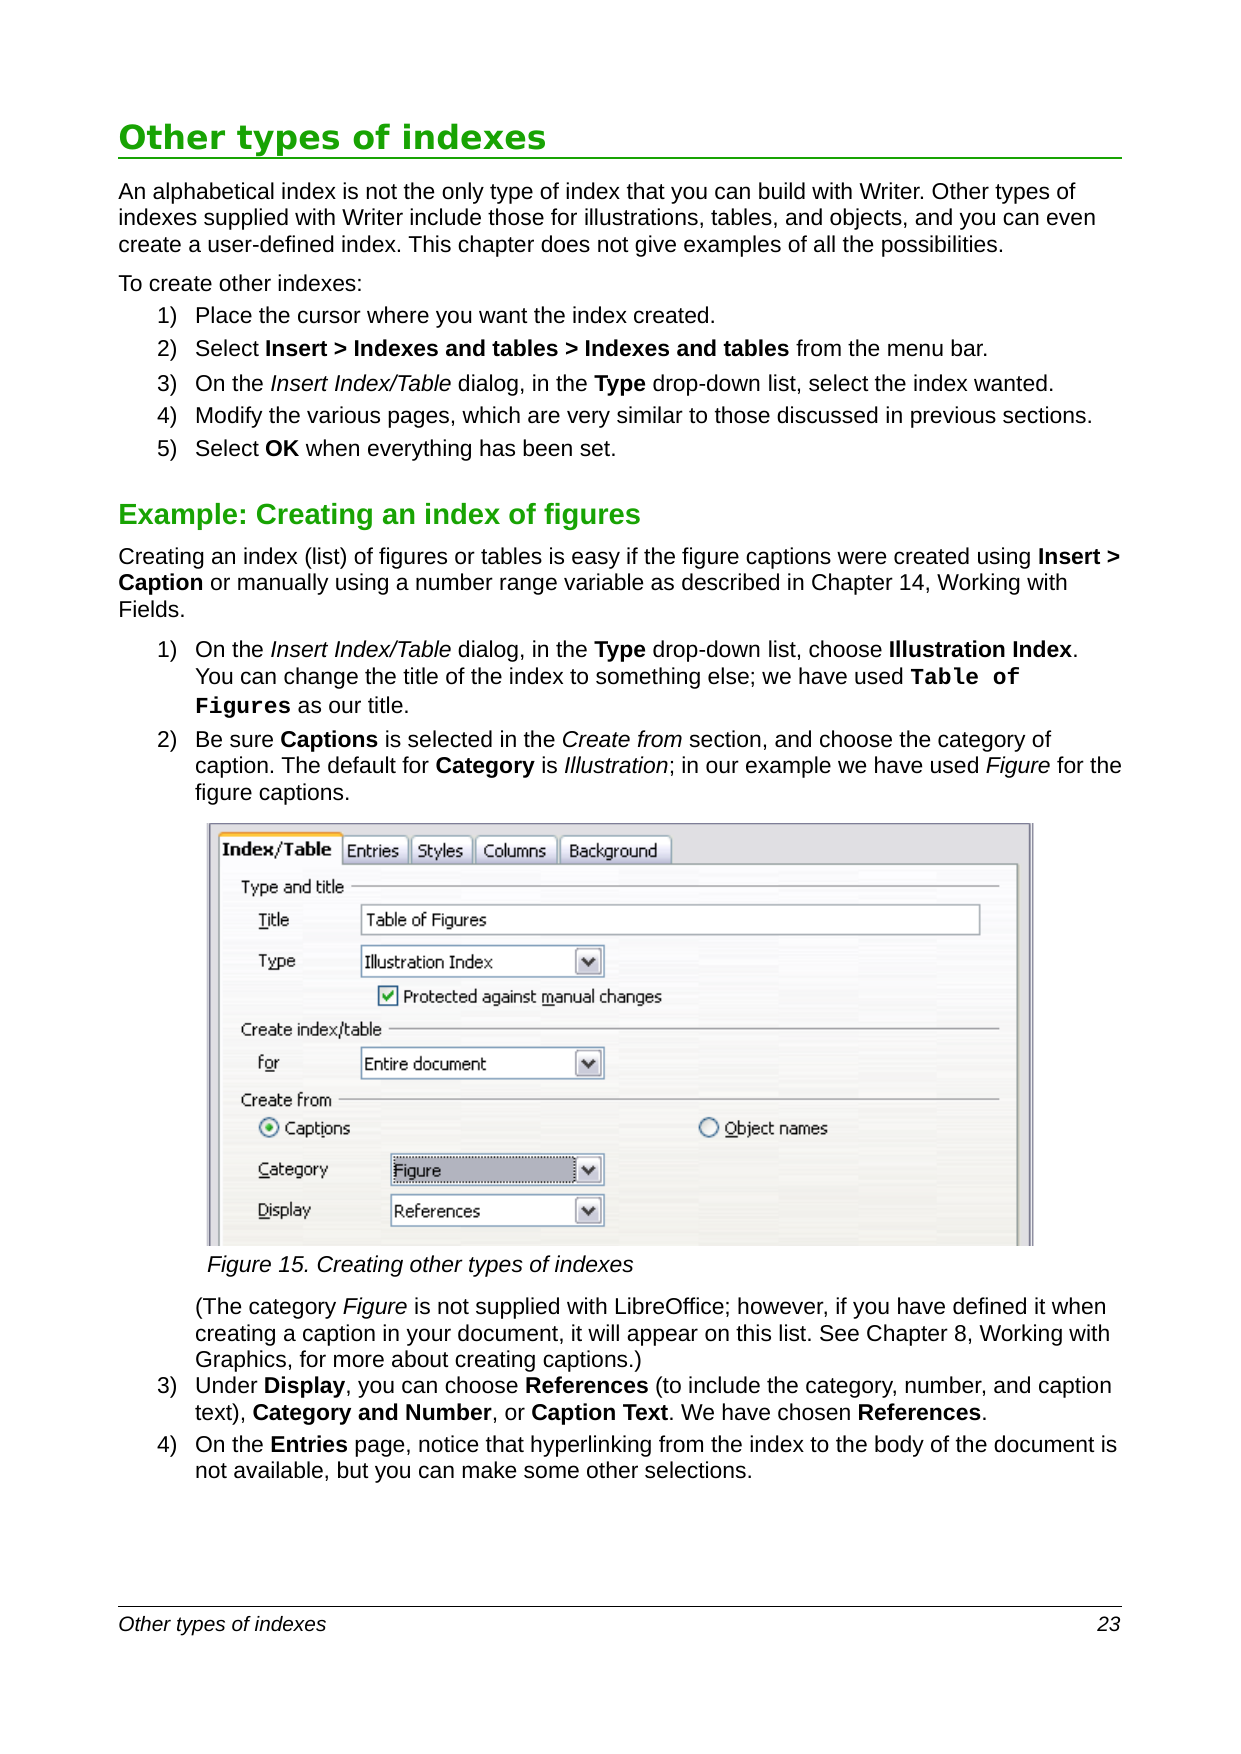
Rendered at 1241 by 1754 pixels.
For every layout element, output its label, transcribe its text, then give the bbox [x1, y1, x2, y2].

list On the Entries page, notice that hyperlinking from the index to the body of the document is not available, but you can make some other selections. [177, 1431, 1122, 1484]
list Be sure Captions is selected in the Create from section, and choose the category of caption. The default for Category is Illustration; in our example we have used Figure for the figure captions. [177, 726, 1122, 805]
list (The category Figure is not supplied with LibreOffice; however, if you have defined it when creating a caption in your document, it will appear on this list. See Chapter 8, Working with Graphics, for more about creating captions.) [195, 1293, 1122, 1372]
text Creating an index (list) of figures or tables is easy if the figure captions were created using Insert > Caption or manually using a number range variable as described in Chapter 14, Working with Fields. [118, 543, 1122, 622]
list On the Insert Index/Table dialog, in the Type drop-down list, select the index wanted. [177, 367, 1122, 396]
list To create other indexes: [118, 269, 1122, 296]
text Figure 15. Creating other types of indexes [207, 1251, 1033, 1278]
list On the Insert Index/Table dialog, in the Type drop-down list, choose Illustration Index. You can change the title of the index to something else; we have used Table of Figures as our title. [177, 634, 1122, 720]
list Under Display, you can choose References (to include the category, number, and caption text), Category and Number, or Caption Text. We have chosen References. [177, 1372, 1122, 1425]
list Place the cursor where you want the index created. [177, 302, 1122, 329]
subtitle Other types of indexes [118, 118, 1122, 157]
text An alphabetical index is not the only type of index that you can build with Writer. Other types of indexes supplied with Writer include those for illustrations, tables, and objects, and you can even create a user-defined index. This chapter does not give examples of all the possibilities. [118, 178, 1122, 257]
list Select Insert > Indexes and tables > Indexes and tables from the menu bar. [177, 335, 1122, 361]
list Select OK when everything has been set. [177, 435, 1122, 461]
picture [206, 823, 1034, 1246]
subtitle Example: Creating an index of figures [118, 497, 1122, 531]
list Modify the various pages, which are very similar to those discussed in previous sections. [177, 402, 1122, 429]
